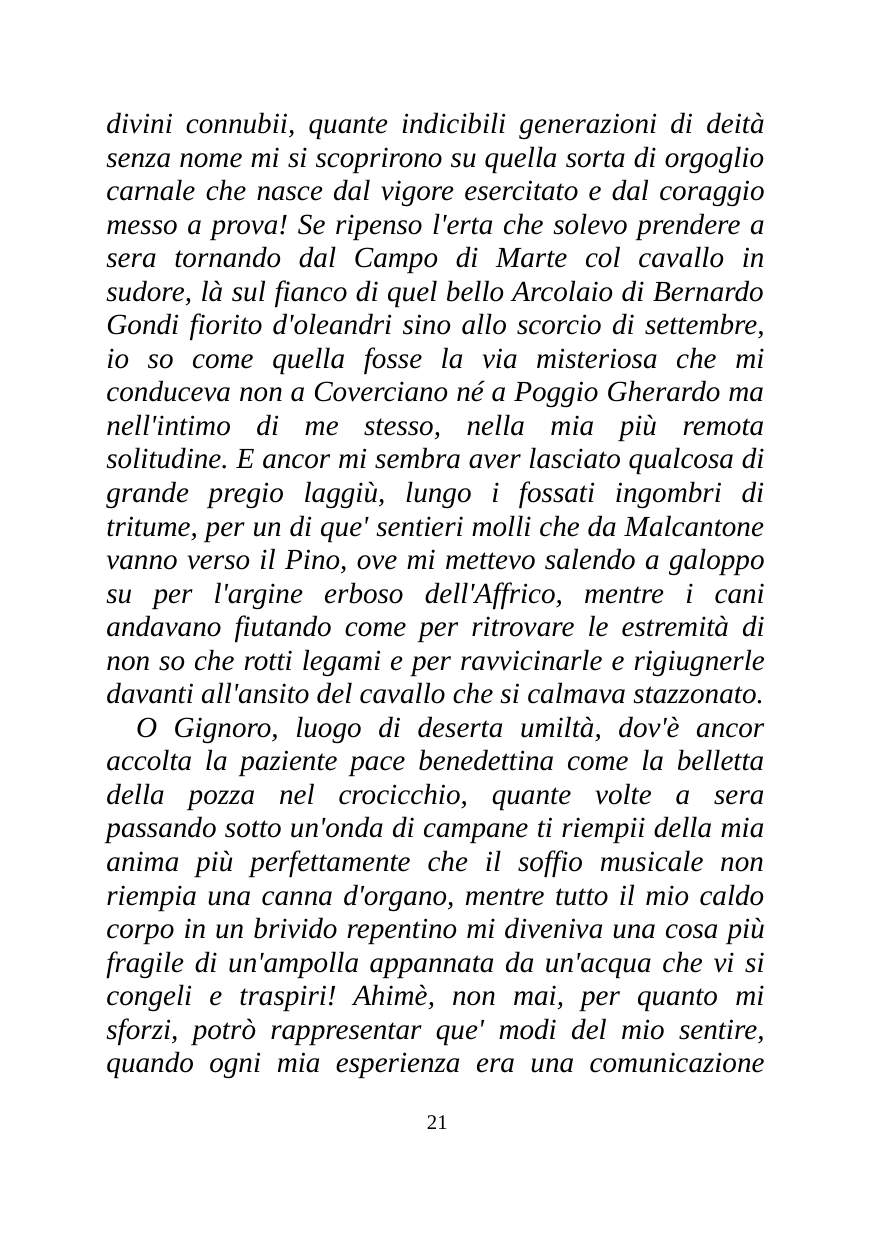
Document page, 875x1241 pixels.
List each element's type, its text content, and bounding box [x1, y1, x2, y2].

text O Gignoro, luogo di deserta umiltà, dov'è ancor accolta la paziente pace benedettina come la belletta della pozza nel crocicchio, quante volte a sera passando sotto un'onda di campane ti riempii della mia anima più perfettamente che il soffio musicale non riempia una canna d'organo, mentre tutto il mio caldo corpo in un brivido repentino mi diveniva una cosa più fragile di un'ampolla appannata da un'acqua che vi si congeli e traspiri! Ahimè, non mai, per quanto mi sforzi, potrò rappresentar que' modi del mio sentire, quando ogni mia esperienza era una comunicazione [106, 710, 768, 1079]
text divini connubii, quante indicibili generazioni di deità senza nome mi si scoprirono su quella sorta di orgoglio carnale che nasce dal vigore esercitato e dal coraggio messo a prova! Se ripenso l'erta che solevo prendere a sera tornando dal Campo di Marte col cavallo in sudore, là sul fianco di quel bello Arcolaio di Bernardo Gondi fiorito d'oleandri sino allo scorcio di settembre, io so come quella fosse la via misteriosa che mi conduceva non a Coverciano né a Poggio Gherardo ma nell'intimo di me stesso, nella mia più remota solitudine. E ancor mi sembra aver lasciato qualcosa di grande pregio laggiù, lungo i fossati ingombri di tritume, per un di que' sentieri molli che da Malcantone vanno verso il Pino, ove mi mettevo salendo a galoppo su per l'argine erboso dell'Affrico, mentre i cani andavano fiutando come per ritrovare le estremità di non so che rotti legami e per ravvicinarle e rigiugnerle davanti all'ansito del cavallo che si calmava stazzonato. [106, 106, 768, 710]
